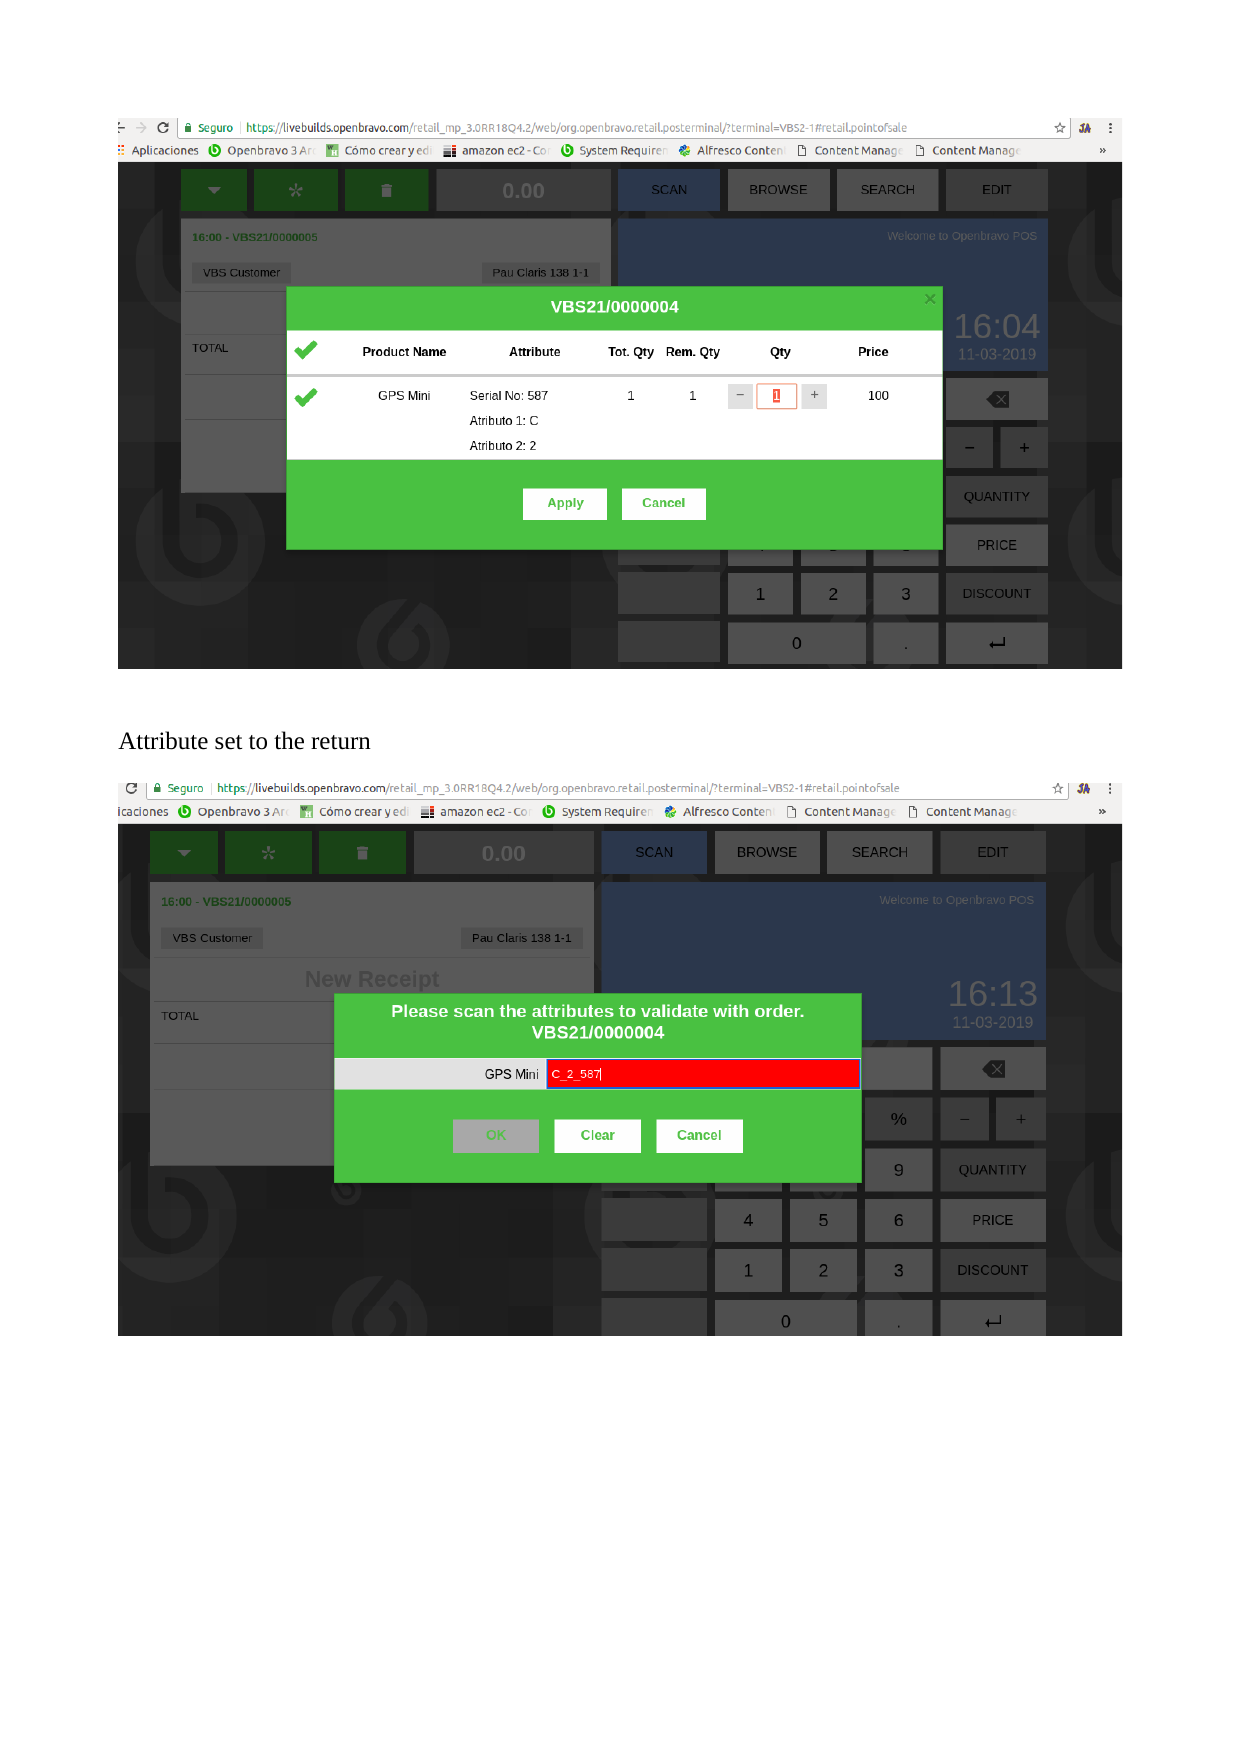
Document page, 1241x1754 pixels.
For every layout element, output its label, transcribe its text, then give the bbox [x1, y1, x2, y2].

text Attribute set to the return [118, 726, 1122, 755]
picture [118, 118, 1123, 669]
picture [118, 783, 1123, 1336]
